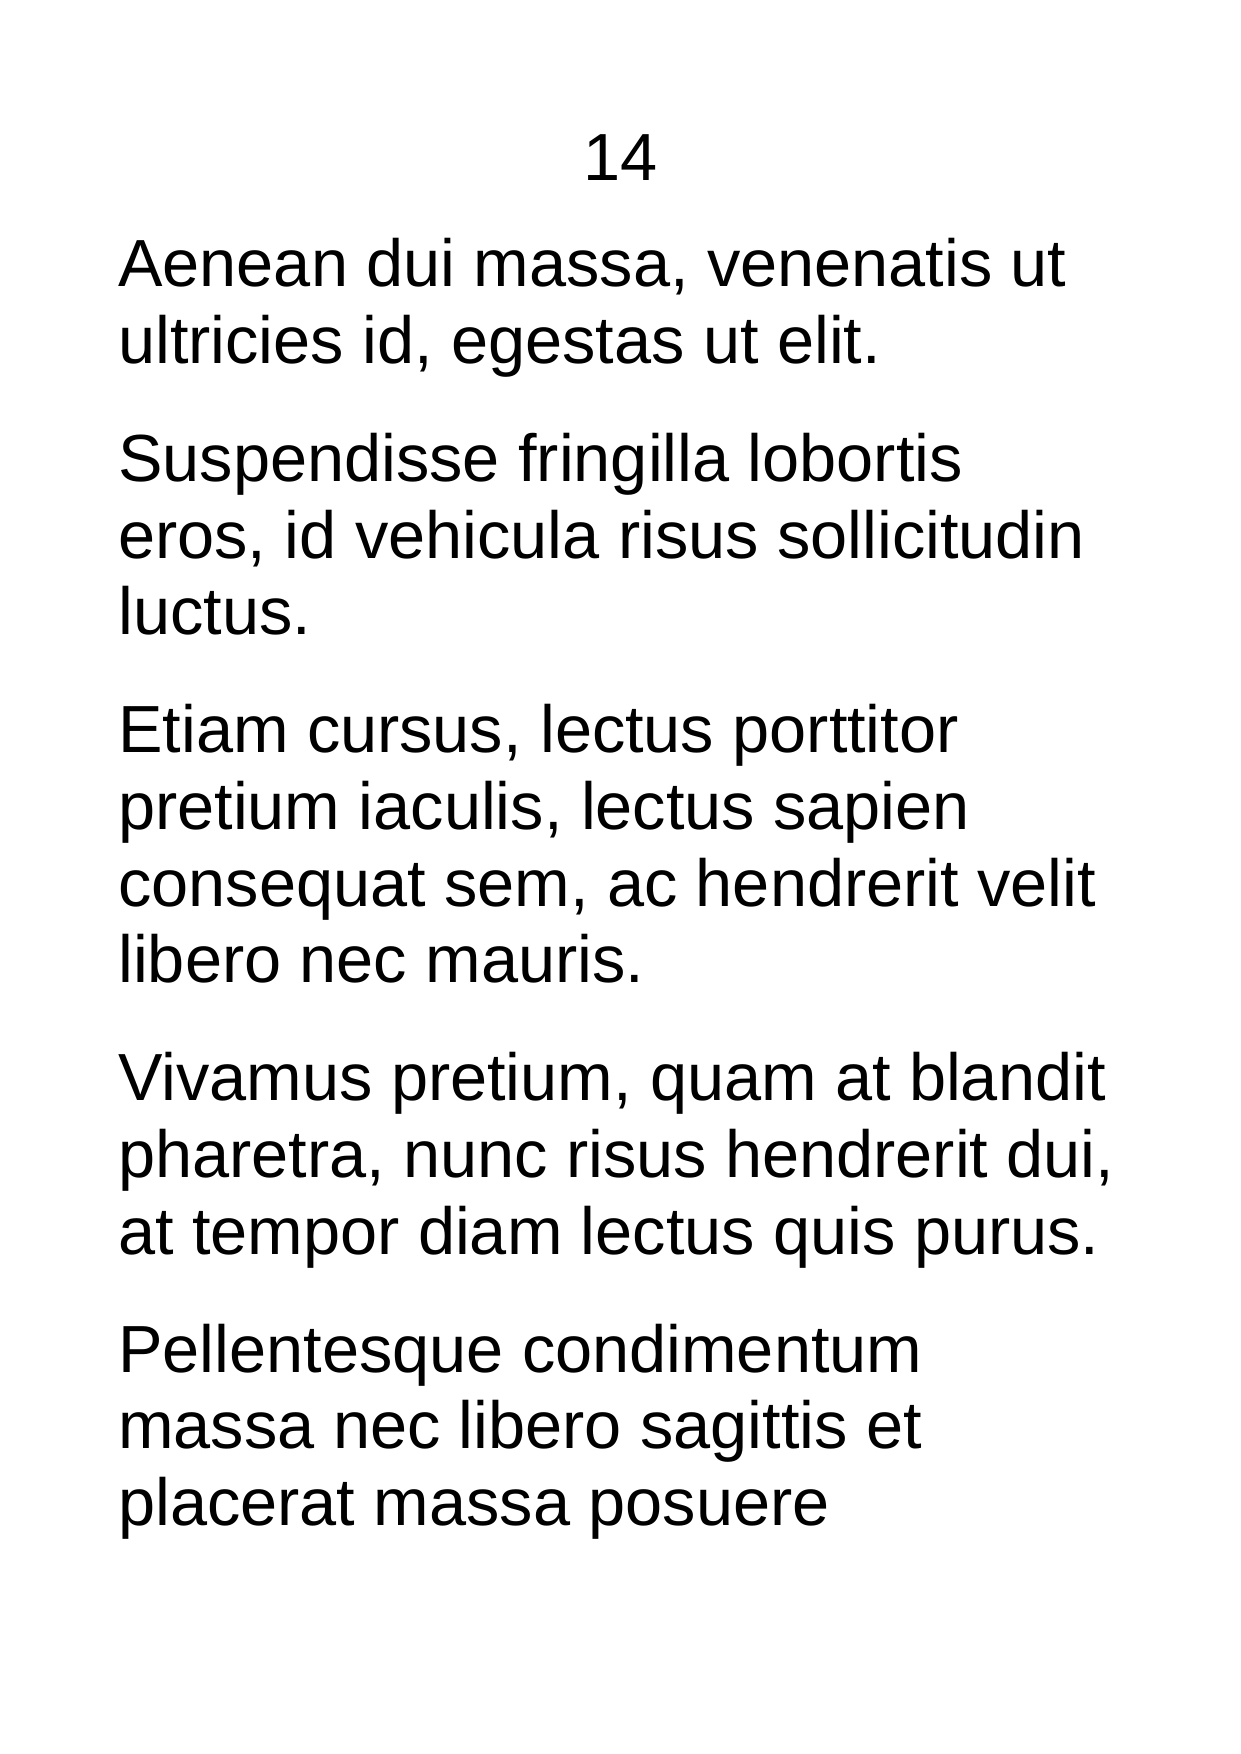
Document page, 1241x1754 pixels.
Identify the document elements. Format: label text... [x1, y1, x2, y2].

text Suspendisse fringilla lobortis eros, id vehicula risus sollicitudin luctus. [118, 419, 1122, 649]
text Aenean dui massa, venenatis ut ultricies id, egestas ut elit. [118, 224, 1122, 378]
text Pellentesque condimentum massa nec libero sagittis et placerat massa posuere [118, 1310, 1122, 1540]
text Vivamus pretium, quam at blandit pharetra, nunc risus hendrerit dui, at tempor diam lectus quis purus. [118, 1038, 1122, 1268]
text Etiam cursus, lectus porttitor pretium iaculis, lectus sapien consequat sem, ac hendrerit velit libero nec mauris. [118, 690, 1122, 997]
